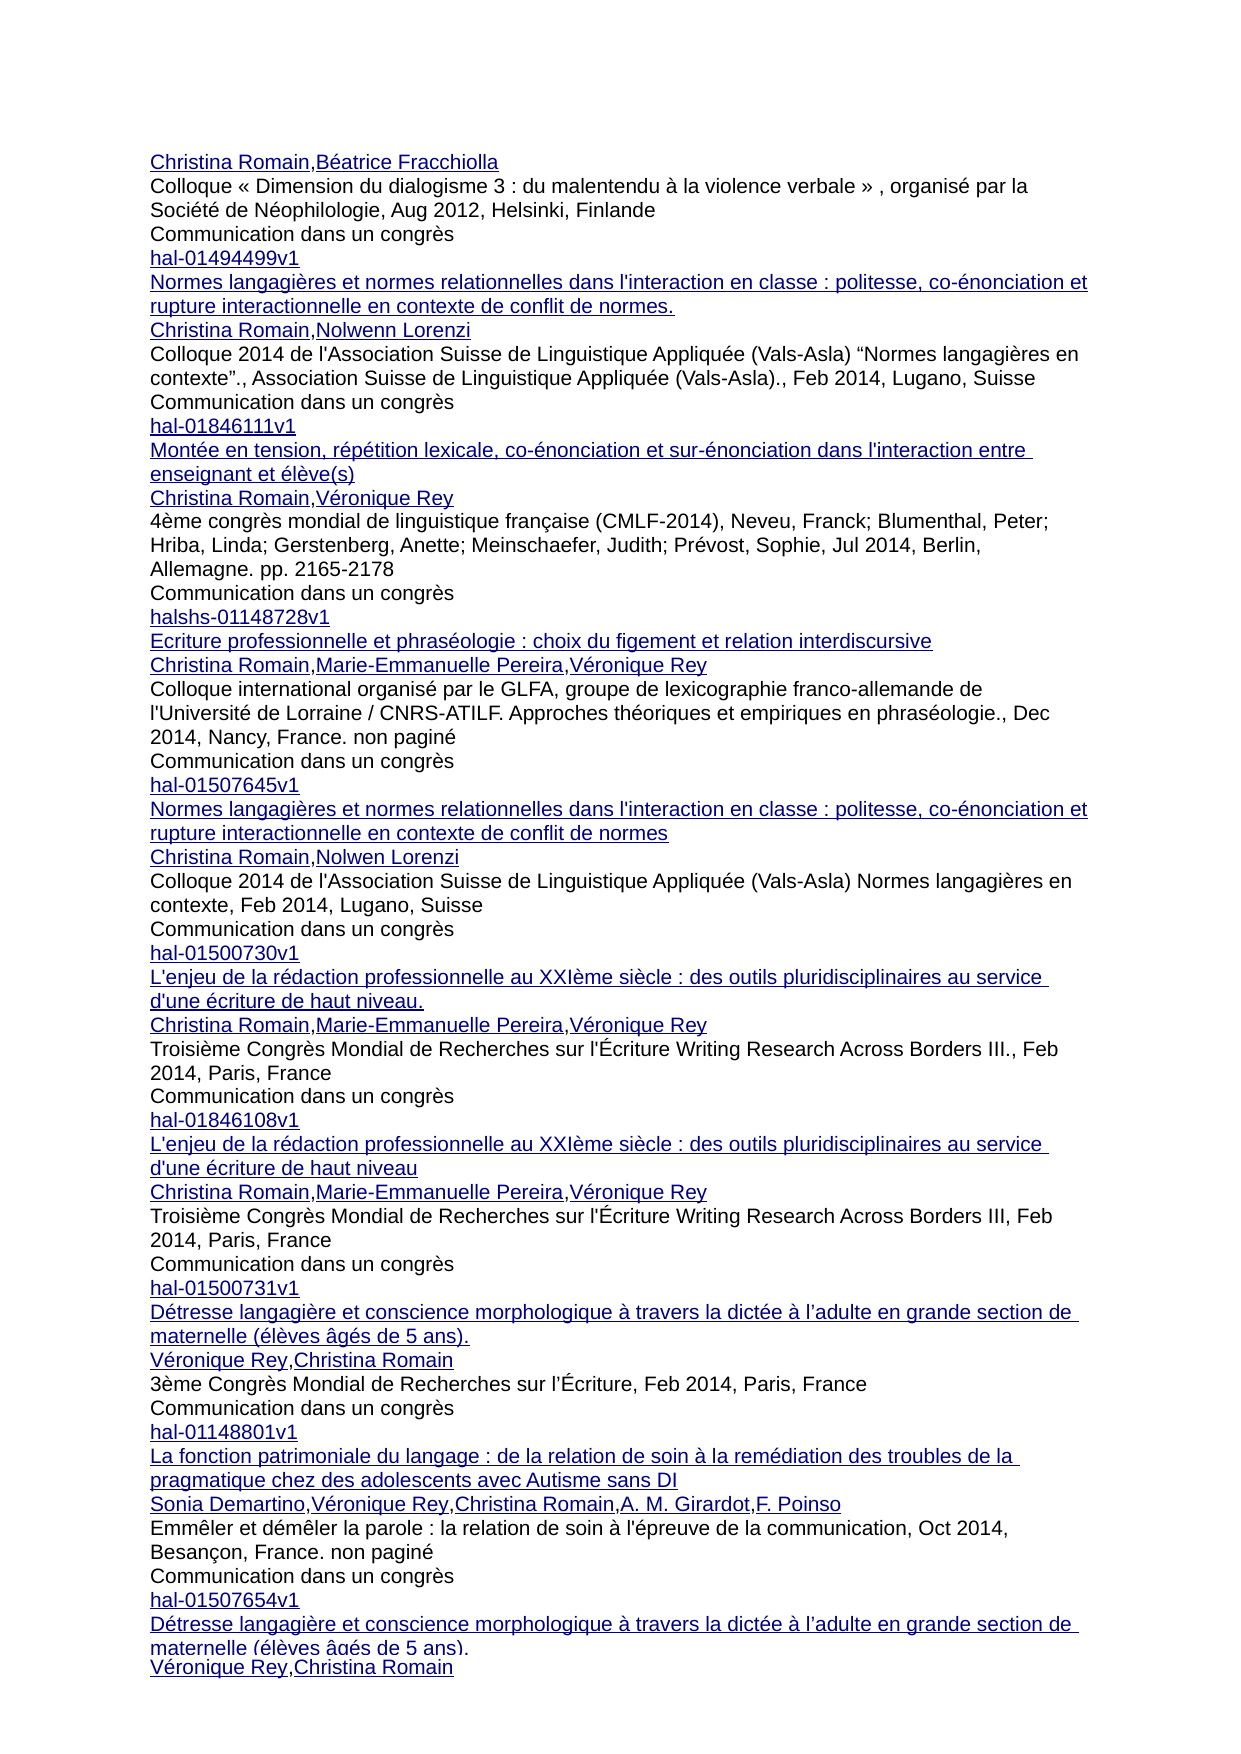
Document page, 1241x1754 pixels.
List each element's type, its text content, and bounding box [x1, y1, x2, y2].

table_cell L'enjeu de la rédaction professionnelle au XXIème siècle : des outils pluridisciplinaires au service d'une écriture de haut niveau Christina Romain,Marie-Emmanuelle Pereira,Véronique Rey Troisième Congrès Mondial de Recherches sur l'Écriture Writing Research Across Borders III, Feb 2014, Paris, France Communication dans un congrès hal-01500731v1 [150, 1132, 1090, 1300]
table_cell La fonction patrimoniale du langage : de la relation de soin à la remédiation des troubles de la pragmatique chez des adolescents avec Autisme sans DI Sonia Demartino,Véronique Rey,Christina Romain,A. M. Girardot,F. Poinso Emmêler et démêler la parole : la relation de soin à l'épreuve de la communication, Oct 2014, Besançon, France. non paginé Communication dans un congrès hal-01507654v1 [150, 1444, 1090, 1611]
table_cell Ecriture professionnelle et phraséologie : choix du figement et relation interdiscursive Christina Romain,Marie-Emmanuelle Pereira,Véronique Rey Colloque international organisé par le GLFA, groupe de lexicographie franco-allemande de l'Université de Lorraine / CNRS-ATILF. Approches théoriques et empiriques en phraséologie., Dec 2014, Nancy, France. non paginé Communication dans un congrès hal-01507645v1 [150, 629, 1090, 797]
table_cell Montée en tension, répétition lexicale, co-énonciation et sur-énonciation dans l'interaction entre enseignant et élève(s) Christina Romain,Véronique Rey 4ème congrès mondial de linguistique française (CMLF-2014), Neveu, Franck; Blumenthal, Peter; Hriba, Linda; Gerstenberg, Anette; Meinschaefer, Judith; Prévost, Sophie, Jul 2014, Berlin, Allemagne. pp. 2165-2178 Communication dans un congrès halshs-01148728v1 [150, 438, 1090, 629]
table_cell Normes langagières et normes relationnelles dans l'interaction en classe : politesse, co-énonciation et rupture interactionnelle en contexte de conflit de normes. Christina Romain,Nolwenn Lorenzi Colloque 2014 de l'Association Suisse de Linguistique Appliquée (Vals-Asla) “Normes langagières en contexte”., Association Suisse de Linguistique Appliquée (Vals-Asla)., Feb 2014, Lugano, Suisse Communication dans un congrès hal-01846111v1 [150, 270, 1090, 437]
table_cell Détresse langagière et conscience morphologique à travers la dictée à l’adulte en grande section de maternelle (élèves âgés de 5 ans). Véronique Rey,Christina Romain [150, 1611, 1090, 1679]
table_cell Christina Romain,Béatrice Fracchiolla Colloque « Dimension du dialogisme 3 : du malentendu à la violence verbale » , organisé par la Société de Néophilologie, Aug 2012, Helsinki, Finlande Communication dans un congrès hal-01494499v1 [150, 150, 1090, 270]
table_cell Normes langagières et normes relationnelles dans l'interaction en classe : politesse, co-énonciation et rupture interactionnelle en contexte de conflit de normes Christina Romain,Nolwen Lorenzi Colloque 2014 de l'Association Suisse de Linguistique Appliquée (Vals-Asla) Normes langagières en contexte, Feb 2014, Lugano, Suisse Communication dans un congrès hal-01500730v1 [150, 797, 1090, 964]
table_cell Détresse langagière et conscience morphologique à travers la dictée à l’adulte en grande section de maternelle (élèves âgés de 5 ans). Véronique Rey,Christina Romain 3ème Congrès Mondial de Recherches sur l’Écriture, Feb 2014, Paris, France Communication dans un congrès hal-01148801v1 [150, 1300, 1090, 1444]
table_cell L'enjeu de la rédaction professionnelle au XXIème siècle : des outils pluridisciplinaires au service d'une écriture de haut niveau. Christina Romain,Marie-Emmanuelle Pereira,Véronique Rey Troisième Congrès Mondial de Recherches sur l'Écriture Writing Research Across Borders III., Feb 2014, Paris, France Communication dans un congrès hal-01846108v1 [150, 965, 1090, 1132]
